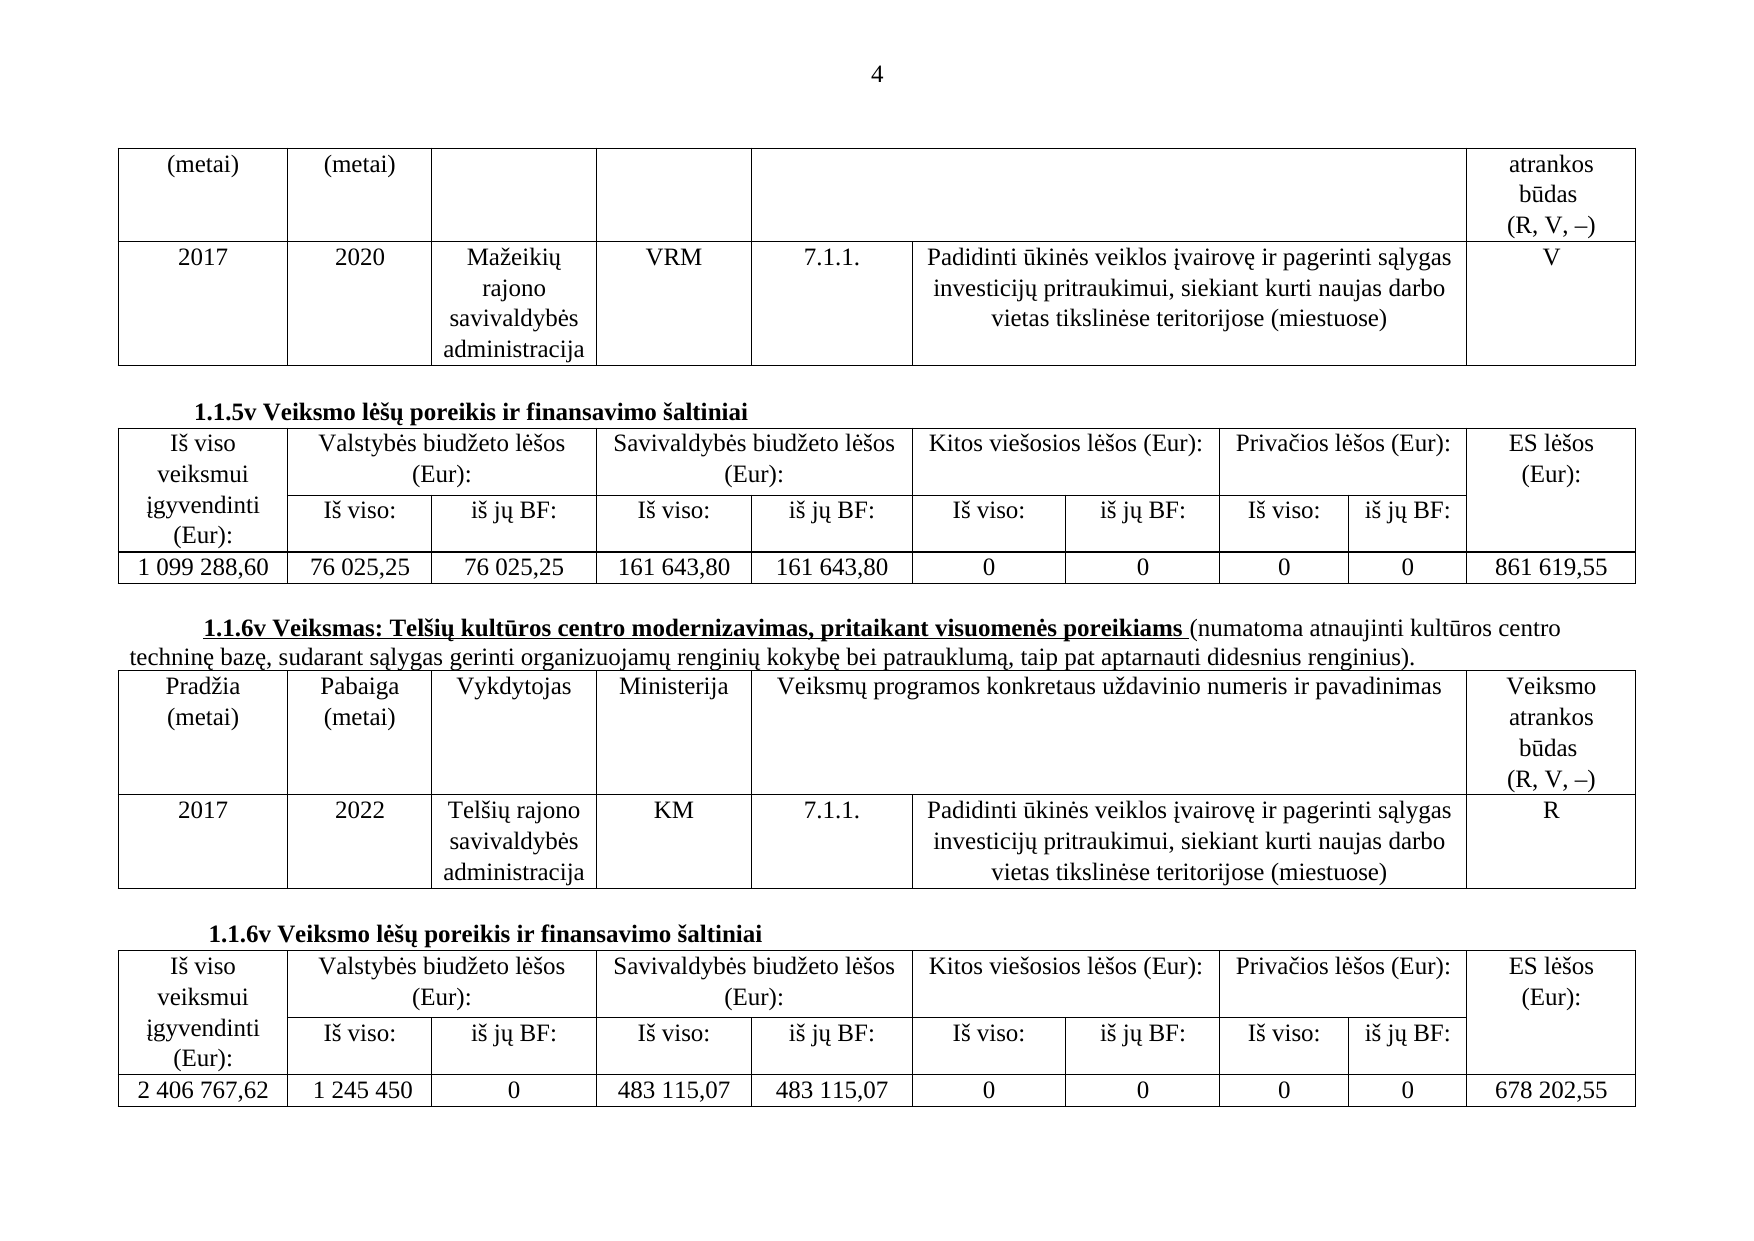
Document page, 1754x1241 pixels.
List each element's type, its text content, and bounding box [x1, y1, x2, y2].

table_cell Pabaiga (metai) [288, 671, 431, 794]
table_cell 7.1.1. [752, 242, 912, 365]
table_cell Valstybės biudžeto lėšos (Eur): [288, 951, 596, 1017]
table_cell Iš viso: [913, 496, 1065, 551]
table_cell Iš viso: [1220, 496, 1348, 551]
table_cell Iš viso veiksmui įgyvendinti (Eur): [119, 951, 287, 1074]
table_cell iš jų BF: [752, 1018, 912, 1074]
table_cell 1.1.6v Veiksmo lėšų poreikis ir finansavimo šaltiniai [118, 889, 1636, 950]
table_cell ES lėšos (Eur): [1467, 951, 1635, 1074]
table_cell Pradžia (metai) [119, 671, 287, 794]
table_cell Mažeikių rajono savivaldybės administracija [432, 242, 596, 365]
table_cell [752, 149, 1466, 241]
table_cell Iš viso: [1220, 1018, 1348, 1074]
table_cell 678 202,55 [1467, 1075, 1635, 1106]
table_cell iš jų BF: [752, 496, 912, 551]
table_cell iš jų BF: [1349, 496, 1466, 551]
table_cell 483 115,07 [752, 1075, 912, 1106]
table_cell 861 619,55 [1467, 553, 1635, 583]
table_cell VRM [597, 242, 751, 365]
table_cell Savivaldybės biudžeto lėšos (Eur): [597, 429, 912, 494]
table_cell Privačios lėšos (Eur): [1220, 429, 1466, 494]
table_cell Veiksmų programos konkretaus uždavinio numeris ir pavadinimas [752, 671, 1466, 794]
table_cell Vykdytojas [432, 671, 596, 794]
table_cell 7.1.1. [752, 795, 912, 888]
table_cell 2017 [119, 795, 287, 888]
table_cell atrankos būdas (R, V, –) [1467, 149, 1635, 241]
table_cell Iš viso veiksmui įgyvendinti (Eur): [119, 429, 287, 551]
table_cell KM [597, 795, 751, 888]
table_cell 1 099 288,60 [119, 553, 287, 583]
table_cell Valstybės biudžeto lėšos (Eur): [288, 429, 596, 494]
table_cell ES lėšos (Eur): [1467, 429, 1635, 551]
table_cell iš jų BF: [1066, 1018, 1219, 1074]
table_cell 0 [1349, 1075, 1466, 1106]
table_cell V [1467, 242, 1635, 365]
table_cell 0 [1220, 553, 1348, 583]
table_cell Kitos viešosios lėšos (Eur): [913, 951, 1219, 1017]
table_cell 0 [913, 553, 1065, 583]
table_cell 161 643,80 [597, 553, 751, 583]
table_cell Privačios lėšos (Eur): [1220, 951, 1466, 1017]
table_cell 76 025,25 [432, 553, 596, 583]
table_cell Savivaldybės biudžeto lėšos (Eur): [597, 951, 912, 1017]
table_cell 483 115,07 [597, 1075, 751, 1106]
table_cell [432, 149, 596, 241]
table_cell iš jų BF: [1349, 1018, 1466, 1074]
table_cell [118, 1107, 1636, 1152]
table_cell (metai) [119, 149, 287, 241]
table_cell iš jų BF: [432, 1018, 596, 1074]
table_cell 1.1.5v Veiksmo lėšų poreikis ir finansavimo šaltiniai [118, 366, 1636, 427]
table_cell (metai) [288, 149, 431, 241]
table_cell 2020 [288, 242, 431, 365]
table_cell 2022 [288, 795, 431, 888]
table_cell Veiksmo atrankos būdas (R, V, –) [1467, 671, 1635, 794]
table_cell Iš viso: [288, 1018, 431, 1074]
table_cell 0 [913, 1075, 1065, 1106]
table_cell 76 025,25 [288, 553, 431, 583]
table_cell Padidinti ūkinės veiklos įvairovę ir pagerinti sąlygas investicijų pritraukimui, siekiant kurti naujas darbo vietas tikslinėse teritorijose (miestuose) [913, 795, 1466, 888]
table_cell Ministerija [597, 671, 751, 794]
table_cell Padidinti ūkinės veiklos įvairovę ir pagerinti sąlygas investicijų pritraukimui, siekiant kurti naujas darbo vietas tikslinėse teritorijose (miestuose) [913, 242, 1466, 365]
table_cell 2017 [119, 242, 287, 365]
table_cell [597, 149, 751, 241]
table_cell 0 [1066, 553, 1219, 583]
table_cell Telšių rajono savivaldybės administracija [432, 795, 596, 888]
table_cell iš jų BF: [432, 496, 596, 551]
table_cell 161 643,80 [752, 553, 912, 583]
table_cell 0 [1349, 553, 1466, 583]
table_cell 1 245 450 [288, 1075, 431, 1106]
table_cell Kitos viešosios lėšos (Eur): [913, 429, 1219, 494]
table_cell Iš viso: [288, 496, 431, 551]
table_cell iš jų BF: [1066, 496, 1219, 551]
table_cell 0 [432, 1075, 596, 1106]
table_cell R [1467, 795, 1635, 888]
table_cell 0 [1066, 1075, 1219, 1106]
table_cell Iš viso: [913, 1018, 1065, 1074]
table_cell 0 [1220, 1075, 1348, 1106]
table_cell 2 406 767,62 [119, 1075, 287, 1106]
table_cell Iš viso: [597, 1018, 751, 1074]
table_cell 1.1.6v Veiksmas: Telšių kultūros centro modernizavimas, pritaikant visuomenės poreikiams (numatoma atnaujinti kultūros centro techninę bazę, sudarant sąlygas gerinti organizuojamų renginių kokybę bei patrauklumą, taip pat aptarnauti didesnius renginius). [118, 584, 1636, 670]
table_cell Iš viso: [597, 496, 751, 551]
